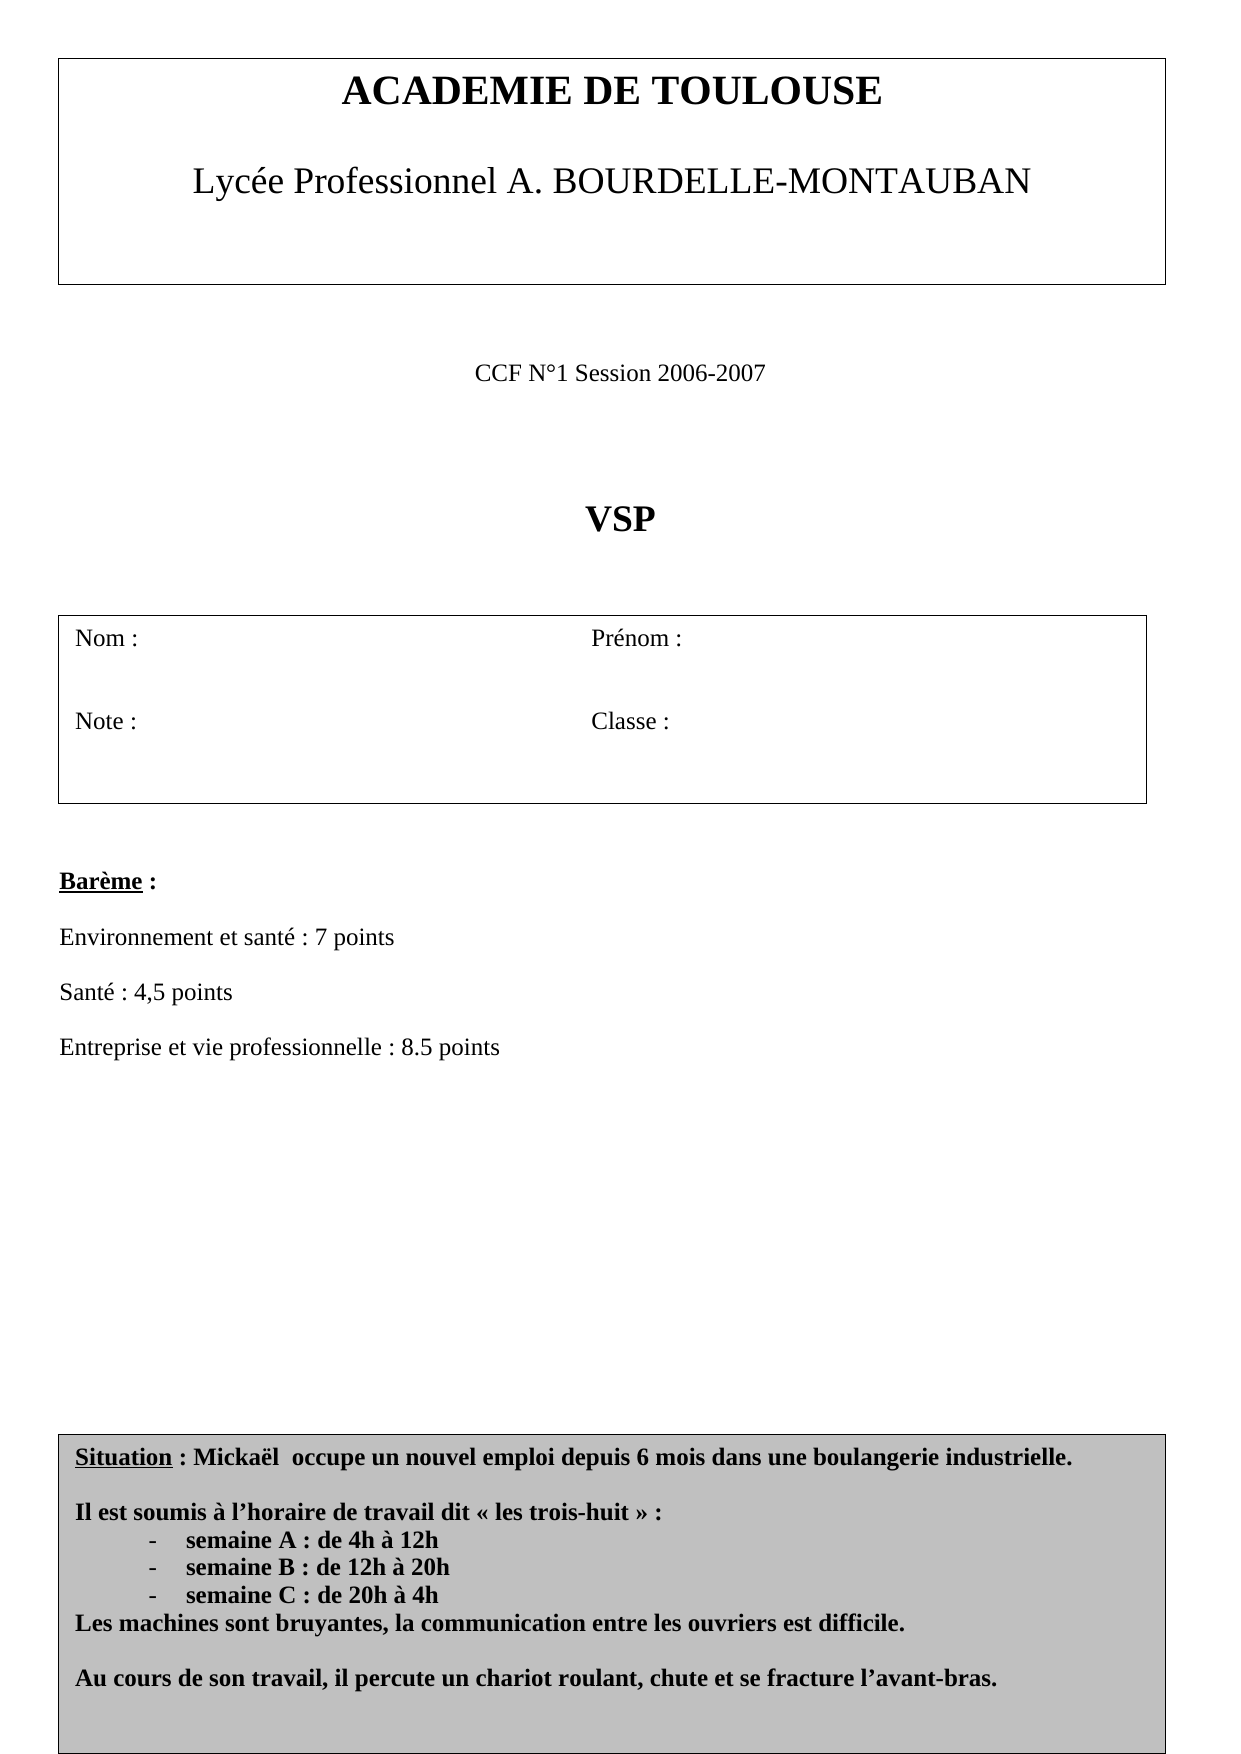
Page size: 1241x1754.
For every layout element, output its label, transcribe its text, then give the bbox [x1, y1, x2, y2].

subtitle ACADEMIE DE TOULOUSE [75, 67, 1149, 113]
list semaine B : de 12h à 20h [148, 1553, 1149, 1581]
text Au cours de son travail, il percute un chariot roulant, chute et se fracture l’avant-bras. [75, 1664, 1149, 1692]
list semaine A : de 4h à 12h [148, 1526, 1149, 1553]
text Les machines sont bruyantes, la communication entre les ouvriers est difficile. [75, 1609, 1149, 1637]
subtitle Lycée Professionnel A. BOURDELLE-MONTAUBAN [75, 160, 1149, 201]
text - 1 - [1166, 1588, 1181, 1615]
text CCF N°1 Session 2006-2007 [59, 359, 1181, 387]
text Environnement et santé : 7 points [59, 923, 1181, 950]
subtitle VSP [59, 498, 1181, 539]
text Il est soumis à l’horaire de travail dit « les trois-huit » : [75, 1498, 1149, 1526]
text Situation : Mickaël occupe un nouvel emploi depuis 6 mois dans une boulangerie industrielle. [75, 1443, 1149, 1470]
text Nom : Prénom : [75, 624, 1131, 651]
list semaine C : de 20h à 4h [148, 1581, 1149, 1609]
text Barème : [59, 867, 1181, 895]
text Note : Classe : [75, 707, 1131, 734]
text Santé : 4,5 points [59, 978, 1181, 1006]
text Entreprise et vie professionnelle : 8.5 points [59, 1033, 1181, 1061]
